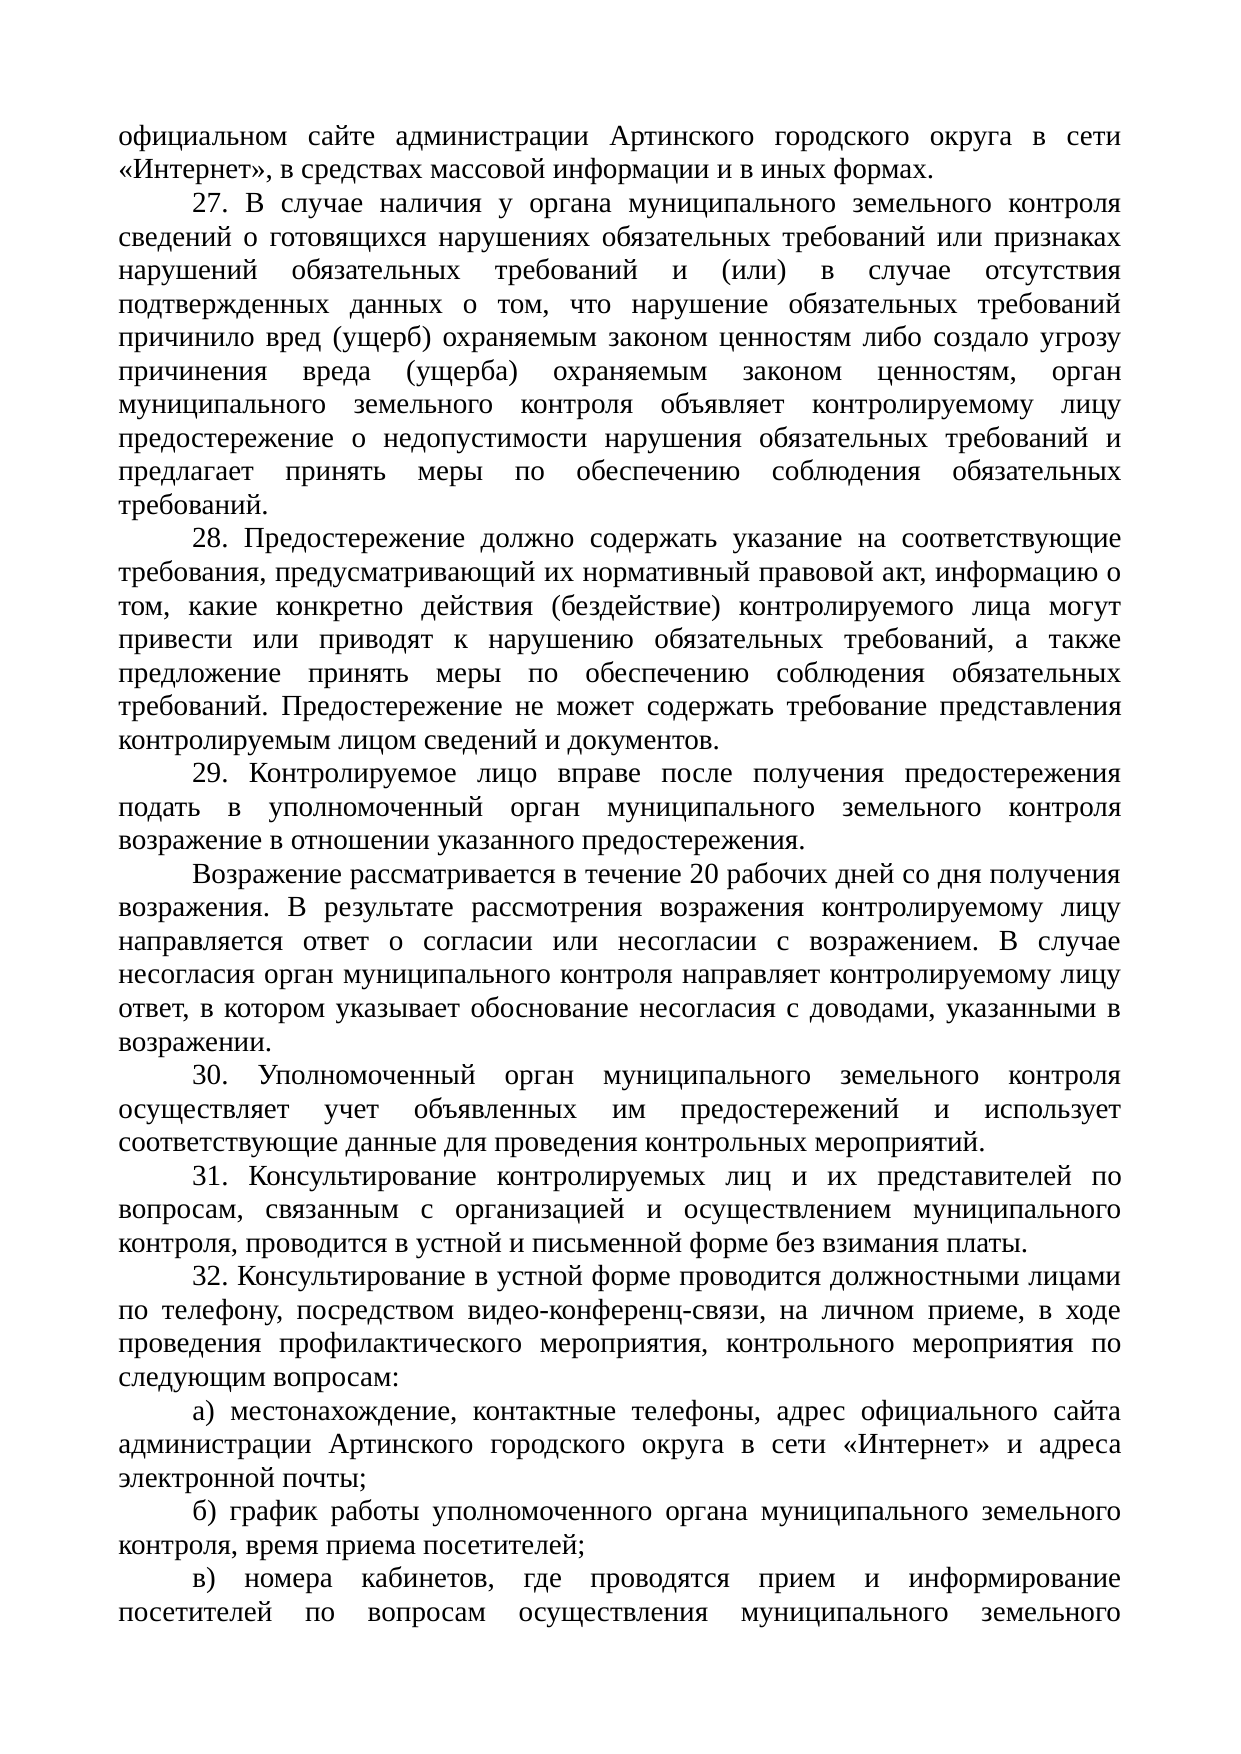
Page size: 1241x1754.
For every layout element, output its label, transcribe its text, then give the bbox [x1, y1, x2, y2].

text в) номера кабинетов, где проводятся прием и информирование посетителей по вопросам осуществления муниципального земельного [118, 1560, 1122, 1627]
text 28. Предостережение должно содержать указание на соответствующие требования, предусматривающий их нормативный правовой акт, информацию о том, какие конкретно действия (бездействие) контролируемого лица могут привести или приводят к нарушению обязательных требований, а также предложение принять меры по обеспечению соблюдения обязательных требований. Предостережение не может содержать требование представления контролируемым лицом сведений и документов. [118, 521, 1122, 755]
text 31. Консультирование контролируемых лиц и их представителей по вопросам, связанным с организацией и осуществлением муниципального контроля, проводится в устной и письменной форме без взимания платы. [118, 1158, 1122, 1258]
text официальном сайте администрации Артинского городского округа в сети «Интернет», в средствах массовой информации и в иных формах. [118, 118, 1122, 185]
text 27. В случае наличия у органа муниципального земельного контроля сведений о готовящихся нарушениях обязательных требований или признаках нарушений обязательных требований и (или) в случае отсутствия подтвержденных данных о том, что нарушение обязательных требований причинило вред (ущерб) охраняемым законом ценностям либо создало угрозу причинения вреда (ущерба) охраняемым законом ценностям, орган муниципального земельного контроля объявляет контролируемому лицу предостережение о недопустимости нарушения обязательных требований и предлагает принять меры по обеспечению соблюдения обязательных требований. [118, 185, 1122, 521]
text 29. Контролируемое лицо вправе после получения предостережения подать в уполномоченный орган муниципального земельного контроля возражение в отношении указанного предостережения. [118, 755, 1122, 856]
text 30. Уполномоченный орган муниципального земельного контроля осуществляет учет объявленных им предостережений и использует соответствующие данные для проведения контрольных мероприятий. [118, 1057, 1122, 1158]
text Возражение рассматривается в течение 20 рабочих дней со дня получения возражения. В результате рассмотрения возражения контролируемому лицу направляется ответ о согласии или несогласии с возражением. В случае несогласия орган муниципального контроля направляет контролируемому лицу ответ, в котором указывает обоснование несогласия с доводами, указанными в возражении. [118, 856, 1122, 1057]
text 32. Консультирование в устной форме проводится должностными лицами по телефону, посредством видео-конференц-связи, на личном приеме, в ходе проведения профилактического мероприятия, контрольного мероприятия по следующим вопросам: [118, 1258, 1122, 1393]
text а) местонахождение, контактные телефоны, адрес официального сайта администрации Артинского городского округа в сети «Интернет» и адреса электронной почты; [118, 1393, 1122, 1493]
text б) график работы уполномоченного органа муниципального земельного контроля, время приема посетителей; [118, 1493, 1122, 1560]
